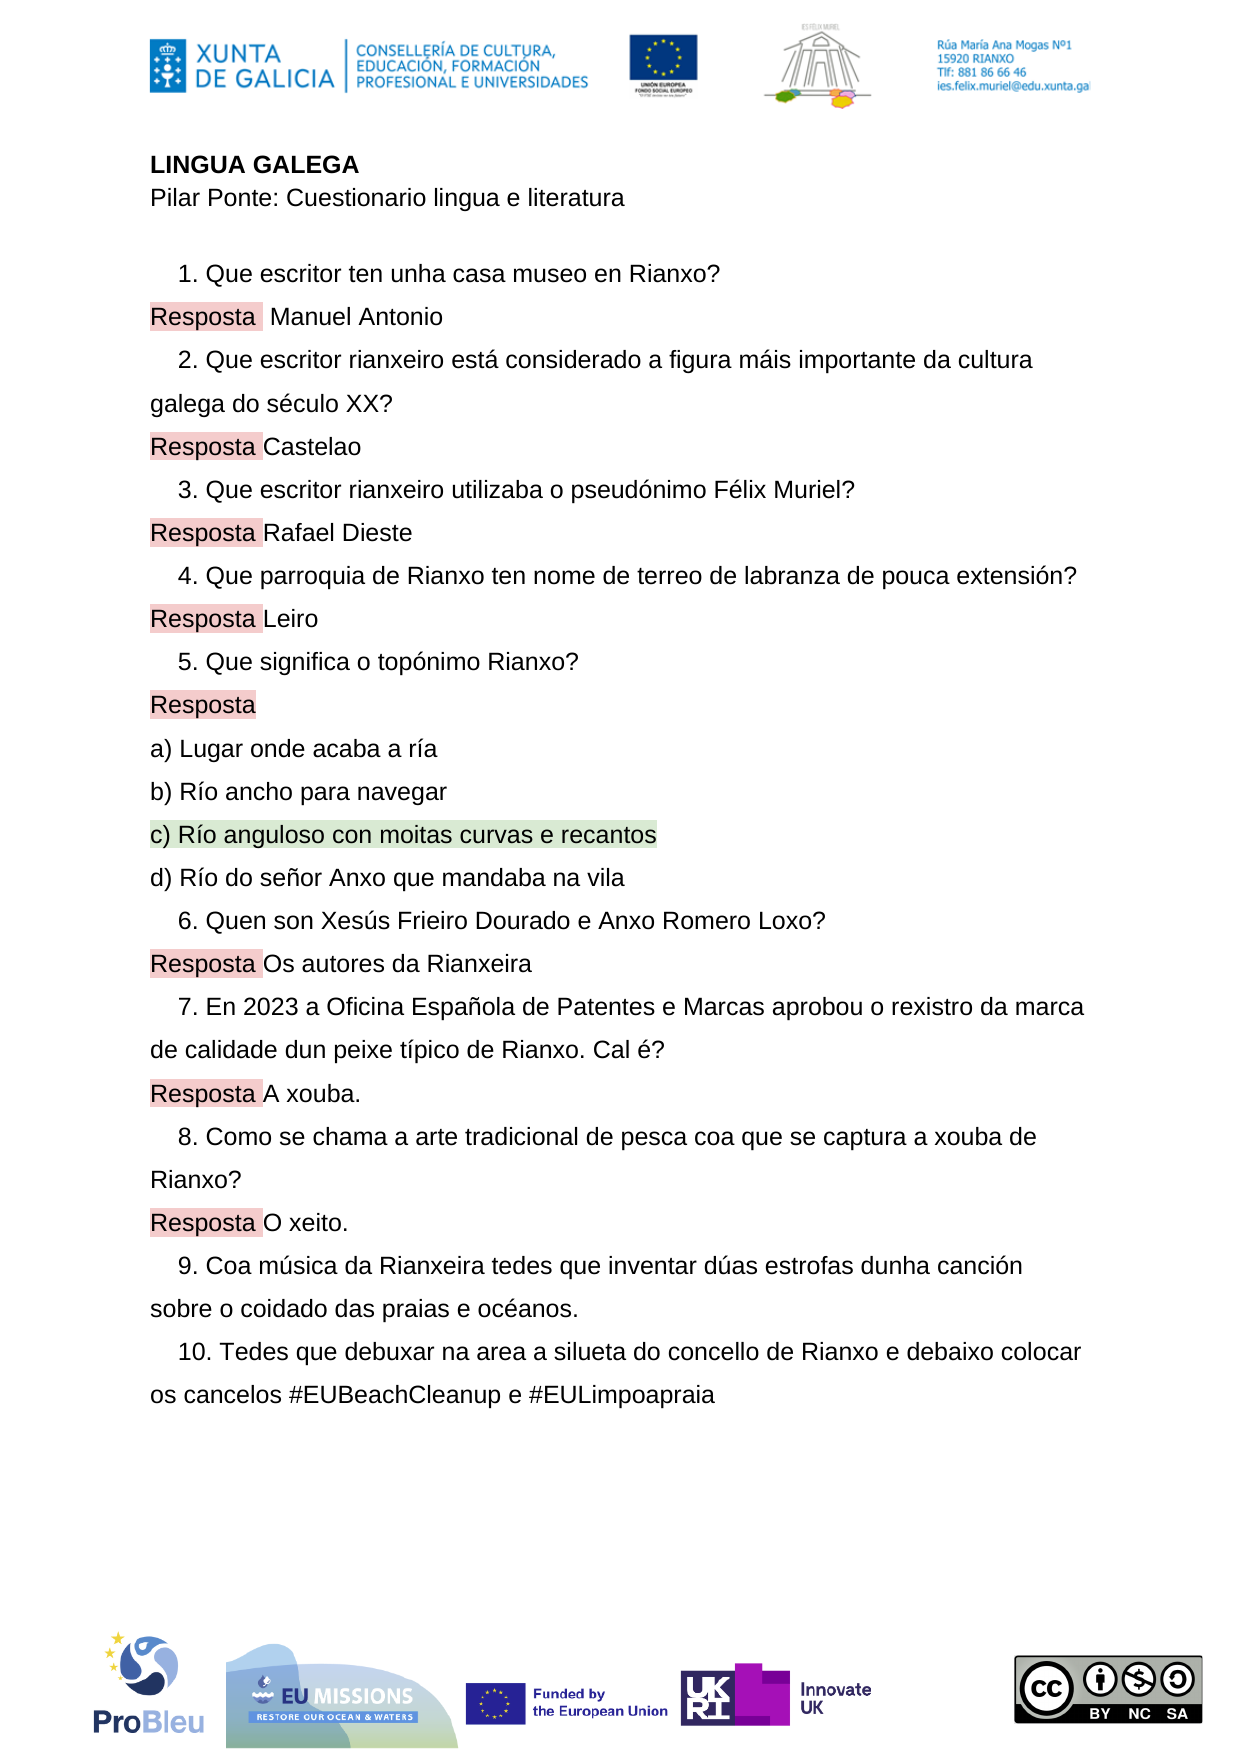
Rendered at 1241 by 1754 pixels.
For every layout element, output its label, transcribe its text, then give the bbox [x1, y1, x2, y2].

text Resposta Leiro [150, 604, 1090, 633]
text Resposta A xouba. [150, 1078, 1090, 1107]
text 10. Tedes que debuxar na area a silueta do concello de Rianxo e debaixo colocar os cancelos #EUBeachCleanup e #EULimpoapraia [150, 1337, 1090, 1409]
text 8. Como se chama a arte tradicional de pesca coa que se captura a xouba de Rianxo? [150, 1122, 1090, 1193]
text a) Lugar onde acaba a ría [150, 733, 1090, 762]
text Resposta Rafael Dieste [150, 518, 1090, 547]
text 7. En 2023 a Oficina Española de Patentes e Marcas aprobou o rexistro da marca de calidade dun peixe típico de Rianxo. Cal é? [150, 992, 1090, 1064]
text d) Río do señor Anxo que mandaba na vila [150, 863, 1090, 892]
text 1. Que escritor ten unha casa museo en Rianxo? [150, 259, 1090, 288]
text 9. Coa música da Rianxeira tedes que inventar dúas estrofas dunha canción sobre o coidado das praias e océanos. [150, 1251, 1090, 1323]
picture [1014, 1655, 1203, 1724]
text Resposta O xeito. [150, 1208, 1090, 1237]
text b) Río ancho para navegar [150, 777, 1090, 805]
text Pilar Ponte: Cuestionario lingua e literatura [150, 183, 1090, 212]
text 5. Que significa o topónimo Rianxo? [150, 647, 1090, 676]
text LINGUA GALEGA [150, 150, 1090, 179]
text Resposta Os autores da Rianxeira [150, 949, 1090, 978]
text Resposta [150, 690, 1090, 719]
text Resposta Manuel Antonio [150, 302, 1090, 331]
text 6. Quen son Xesús Frieiro Dourado e Anxo Romero Loxo? [150, 906, 1090, 935]
text 4. Que parroquia de Rianxo ten nome de terreo de labranza de pouca extensión? [150, 561, 1090, 590]
picture [149, 23, 1091, 109]
text c) Río anguloso con moitas curvas e recantos [150, 820, 1090, 848]
picture [89, 1626, 876, 1752]
text 3. Que escritor rianxeiro utilizaba o pseudónimo Félix Muriel? [150, 475, 1090, 503]
text Resposta Castelao [150, 432, 1090, 460]
text 2. Que escritor rianxeiro está considerado a figura máis importante da cultura galega do século XX? [150, 345, 1090, 417]
